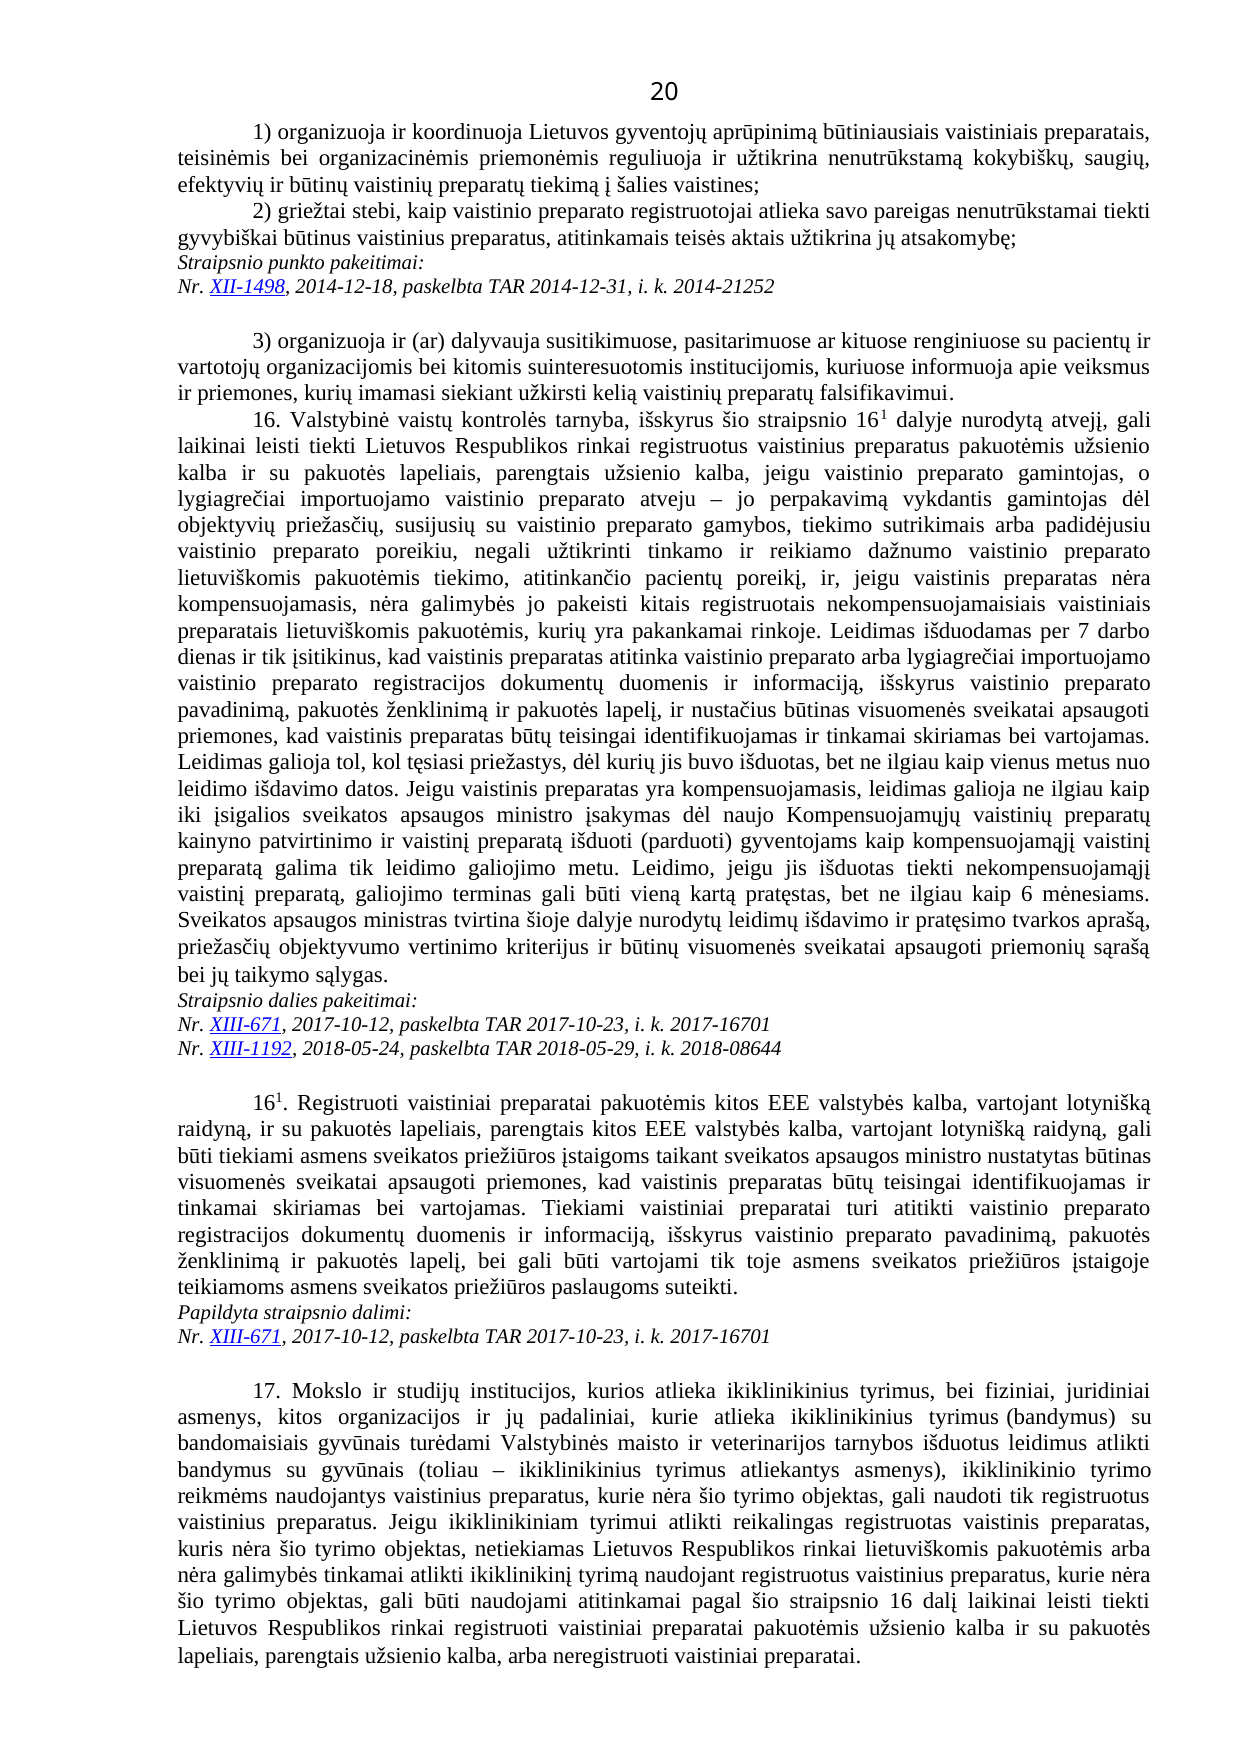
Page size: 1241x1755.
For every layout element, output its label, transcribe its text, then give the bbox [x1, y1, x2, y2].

text Papildyta straipsnio dalimi: [177, 1300, 1152, 1324]
text 161. Registruoti vaistiniai preparatai pakuotėmis kitos EEE valstybės kalba, vartojant lotynišką raidyną, ir su pakuotės lapeliais, parengtais kitos EEE valstybės kalba, vartojant lotynišką raidyną, gali būti tiekiami asmens sveikatos priežiūros įstaigoms taikant sveikatos apsaugos ministro nustatytas būtinas visuomenės sveikatai apsaugoti priemones, kad vaistinis preparatas būtų teisingai identifikuojamas ir tinkamai skiriamas bei vartojamas. Tiekiami vaistiniai preparatai turi atitikti vaistinio preparato registracijos dokumentų duomenis ir informaciją, išskyrus vaistinio preparato pavadinimą, pakuotės ženklinimą ir pakuotės lapelį, bei gali būti vartojami tik toje asmens sveikatos priežiūros įstaigoje teikiamoms asmens sveikatos priežiūros paslaugoms suteikti. [177, 1089, 1152, 1300]
text 3) organizuoja ir (ar) dalyvauja susitikimuose, pasitarimuose ar kituose renginiuose su pacientų ir vartotojų organizacijomis bei kitomis suinteresuotomis institucijomis, kuriuose informuoja apie veiksmus ir priemones, kurių imamasi siekiant užkirsti kelią vaistinių preparatų falsifikavimui. [177, 327, 1152, 406]
text 16. Valstybinė vaistų kontrolės tarnyba, išskyrus šio straipsnio 161 dalyje nurodytą atvejį, gali laikinai leisti tiekti Lietuvos Respublikos rinkai registruotus vaistinius preparatus pakuotėmis užsienio kalba ir su pakuotės lapeliais, parengtais užsienio kalba, jeigu vaistinio preparato gamintojas, o lygiagrečiai importuojamo vaistinio preparato atveju – jo perpakavimą vykdantis gamintojas dėl objektyvių priežasčių, susijusių su vaistinio preparato gamybos, tiekimo sutrikimais arba padidėjusiu vaistinio preparato poreikiu, negali užtikrinti tinkamo ir reikiamo dažnumo vaistinio preparato lietuviškomis pakuotėmis tiekimo, atitinkančio pacientų poreikį, ir, jeigu vaistinis preparatas nėra kompensuojamasis, nėra galimybės jo pakeisti kitais registruotais nekompensuojamaisiais vaistiniais preparatais lietuviškomis pakuotėmis, kurių yra pakankamai rinkoje. Leidimas išduodamas per 7 darbo dienas ir tik įsitikinus, kad vaistinis preparatas atitinka vaistinio preparato arba lygiagrečiai importuojamo vaistinio preparato registracijos dokumentų duomenis ir informaciją, išskyrus vaistinio preparato pavadinimą, pakuotės ženklinimą ir pakuotės lapelį, ir nustačius būtinas visuomenės sveikatai apsaugoti priemones, kad vaistinis preparatas būtų teisingai identifikuojamas ir tinkamai skiriamas bei vartojamas. Leidimas galioja tol, kol tęsiasi priežastys, dėl kurių jis buvo išduotas, bet ne ilgiau kaip vienus metus nuo leidimo išdavimo datos. Jeigu vaistinis preparatas yra kompensuojamasis, leidimas galioja ne ilgiau kaip iki įsigalios sveikatos apsaugos ministro įsakymas dėl naujo Kompensuojamųjų vaistinių preparatų kainyno patvirtinimo ir vaistinį preparatą išduoti (parduoti) gyventojams kaip kompensuojamąjį vaistinį preparatą galima tik leidimo galiojimo metu. Leidimo, jeigu jis išduotas tiekti nekompensuojamąjį vaistinį preparatą, galiojimo terminas gali būti vieną kartą pratęstas, bet ne ilgiau kaip 6 mėnesiams. Sveikatos apsaugos ministras tvirtina šioje dalyje nurodytų leidimų išdavimo ir pratęsimo tvarkos aprašą, priežasčių objektyvumo vertinimo kriterijus ir būtinų visuomenės sveikatai apsaugoti priemonių sąrašą bei jų taikymo sąlygas. [177, 406, 1152, 988]
text 2) griežtai stebi, kaip vaistinio preparato registruotojai atlieka savo pareigas nenutrūkstamai tiekti gyvybiškai būtinus vaistinius preparatus, atitinkamais teisės aktais užtikrina jų atsakomybę; [177, 197, 1152, 250]
text Straipsnio punkto pakeitimai: [177, 250, 1152, 274]
text Nr. XIII-1192, 2018-05-24, paskelbta TAR 2018-05-29, i. k. 2018-08644 [177, 1036, 1152, 1060]
text 17. Mokslo ir studijų institucijos, kurios atlieka ikiklinikinius tyrimus, bei fiziniai, juridiniai asmenys, kitos organizacijos ir jų padaliniai, kurie atlieka ikiklinikinius tyrimus (bandymus) su bandomaisiais gyvūnais turėdami Valstybinės maisto ir veterinarijos tarnybos išduotus leidimus atlikti bandymus su gyvūnais (toliau – ikiklinikinius tyrimus atliekantys asmenys), ikiklinikinio tyrimo reikmėms naudojantys vaistinius preparatus, kurie nėra šio tyrimo objektas, gali naudoti tik registruotus vaistinius preparatus. Jeigu ikiklinikiniam tyrimui atlikti reikalingas registruotas vaistinis preparatas, kuris nėra šio tyrimo objektas, netiekiamas Lietuvos Respublikos rinkai lietuviškomis pakuotėmis arba nėra galimybės tinkamai atlikti ikiklinikinį tyrimą naudojant registruotus vaistinius preparatus, kurie nėra šio tyrimo objektas, gali būti naudojami atitinkamai pagal šio straipsnio 16 dalį laikinai leisti tiekti Lietuvos Respublikos rinkai registruoti vaistiniai preparatai pakuotėmis užsienio kalba ir su pakuotės lapeliais, parengtais užsienio kalba, arba neregistruoti vaistiniai preparatai. [177, 1377, 1152, 1669]
text Nr. XIII-671, 2017-10-12, paskelbta TAR 2017-10-23, i. k. 2017-16701 [177, 1324, 1152, 1348]
text 1) organizuoja ir koordinuoja Lietuvos gyventojų aprūpinimą būtiniausiais vaistiniais preparatais, teisinėmis bei organizacinėmis priemonėmis reguliuoja ir užtikrina nenutrūkstamą kokybiškų, saugių, efektyvių ir būtinų vaistinių preparatų tiekimą į šalies vaistines; [177, 118, 1152, 197]
text Straipsnio dalies pakeitimai: [177, 988, 1152, 1012]
text Nr. XII-1498, 2014-12-18, paskelbta TAR 2014-12-31, i. k. 2014-21252 [177, 274, 1152, 298]
text Nr. XIII-671, 2017-10-12, paskelbta TAR 2017-10-23, i. k. 2017-16701 [177, 1012, 1152, 1036]
